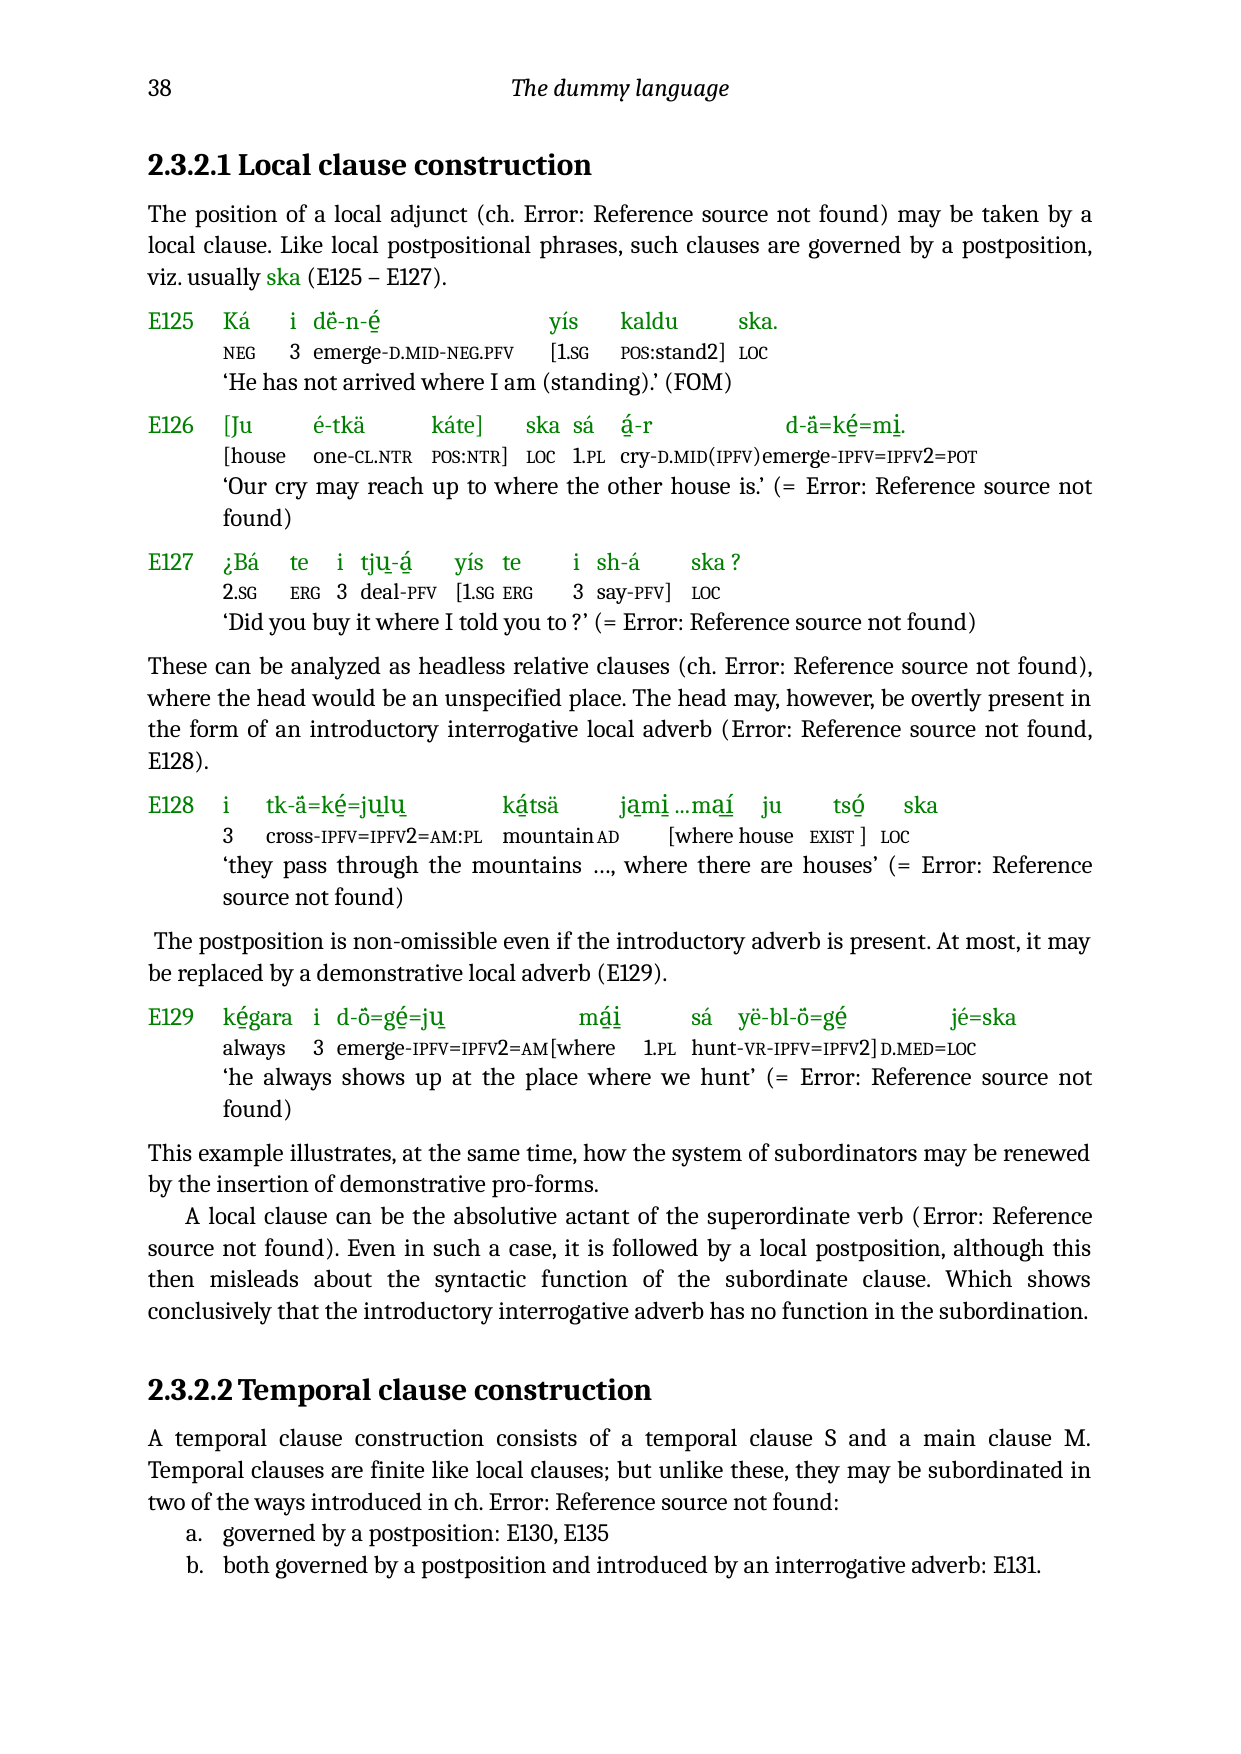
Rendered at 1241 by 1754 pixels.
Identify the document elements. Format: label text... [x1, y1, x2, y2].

list [Ju é-tkä káte] ska sá á̱-r d-ä́=ké̱=mi̱. [148, 411, 1092, 440]
subtitle Temporal clause construction [148, 1372, 1092, 1408]
list Ká i dë́-n-é̱ yís kaldu ska. [148, 307, 1092, 336]
text ‘Did you buy it where I told you to ?’ (= Error: Reference source not found) [223, 608, 1092, 637]
text neg 3 emerge-d.mid-neg.pfv [1.sg pos:stand2] loc [223, 338, 1092, 365]
text always 3 emerge-ipfv=ipfv2=am [where 1.pl hunt-vr-ipfv=ipfv2] d.med=loc [223, 1034, 1092, 1061]
text 3 cross-ipfv=ipfv2=am:pl mountain ad [where house exist ] loc [223, 822, 1092, 849]
list ké̱gara i d-ö́=gé̱=ju̱ má̱i̱ sá yë-bl-ö́=gé̱ jé=ska [148, 1003, 1092, 1031]
list ¿Bá te i tju̱-á̱ yís te i sh-á ska ? [148, 548, 1092, 576]
text ‘he always shows up at the place where we hunt’ (= Error: Reference source not found) [223, 1063, 1092, 1123]
subtitle Local clause construction [148, 148, 1092, 184]
text [house one-cl.ntr pos:ntr] loc 1.pl cry-d.mid(ipfv) emerge-ipfv=ipfv2=pot [223, 443, 1092, 469]
list both governed by a postposition and introduced by an interrogative adverb: E131. [186, 1551, 1092, 1579]
text ‘Our cry may reach up to where the other house is.’ (= Error: Reference source not found) [223, 472, 1092, 532]
text The postposition is non-omissible even if the introductory adverb is present. At most, it may be replaced by a demonstrative local adverb (E129). [148, 927, 1092, 987]
text These can be analyzed as headless relative clauses (ch. Error: Reference source not found), where the head would be an unspecified place. The head may, however, be overtly present in the form of an introductory interrogative local adverb (Error: Reference source not found, E128). [148, 652, 1092, 776]
text The position of a local adjunct (ch. Error: Reference source not found) may be taken by a local clause. Like local postpositional phrases, such clauses are governed by a postposition, viz. usually ska (E125 – E127). [148, 200, 1092, 292]
list governed by a postposition: E130, E135 [186, 1519, 1092, 1548]
text A temporal clause construction consists of a temporal clause S and a main clause M. Temporal clauses are finite like local clauses; but unlike these, they may be subordinated in two of the ways introduced in ch. Error: Reference source not found: [148, 1424, 1092, 1516]
list i tk-ä́=ké̱=ju̱lu̱ ká̱tsä ja̱mi̱ ... ma̱í̱ ju tsó̱ ska [148, 791, 1092, 820]
text A local clause can be the absolutive actant of the superordinate verb (Error: Reference source not found). Even in such a case, it is followed by a local postposition, although this then misleads about the syntactic function of the subordinate clause. Which shows conclusively that the introductory interrogative adverb has no function in the subordination. [148, 1202, 1092, 1325]
text 2.sg erg 3 deal-pfv [1.sg erg 3 say-pfv] loc [223, 579, 1092, 606]
text This example illustrates, at the same time, how the system of subordinators may be renewed by the insertion of demonstrative pro-forms. [148, 1139, 1092, 1199]
text ‘He has not arrived where I am (standing).’ (FOM) [223, 367, 1092, 396]
text ‘they pass through the mountains …, where there are houses’ (= Error: Reference source not found) [223, 851, 1092, 912]
